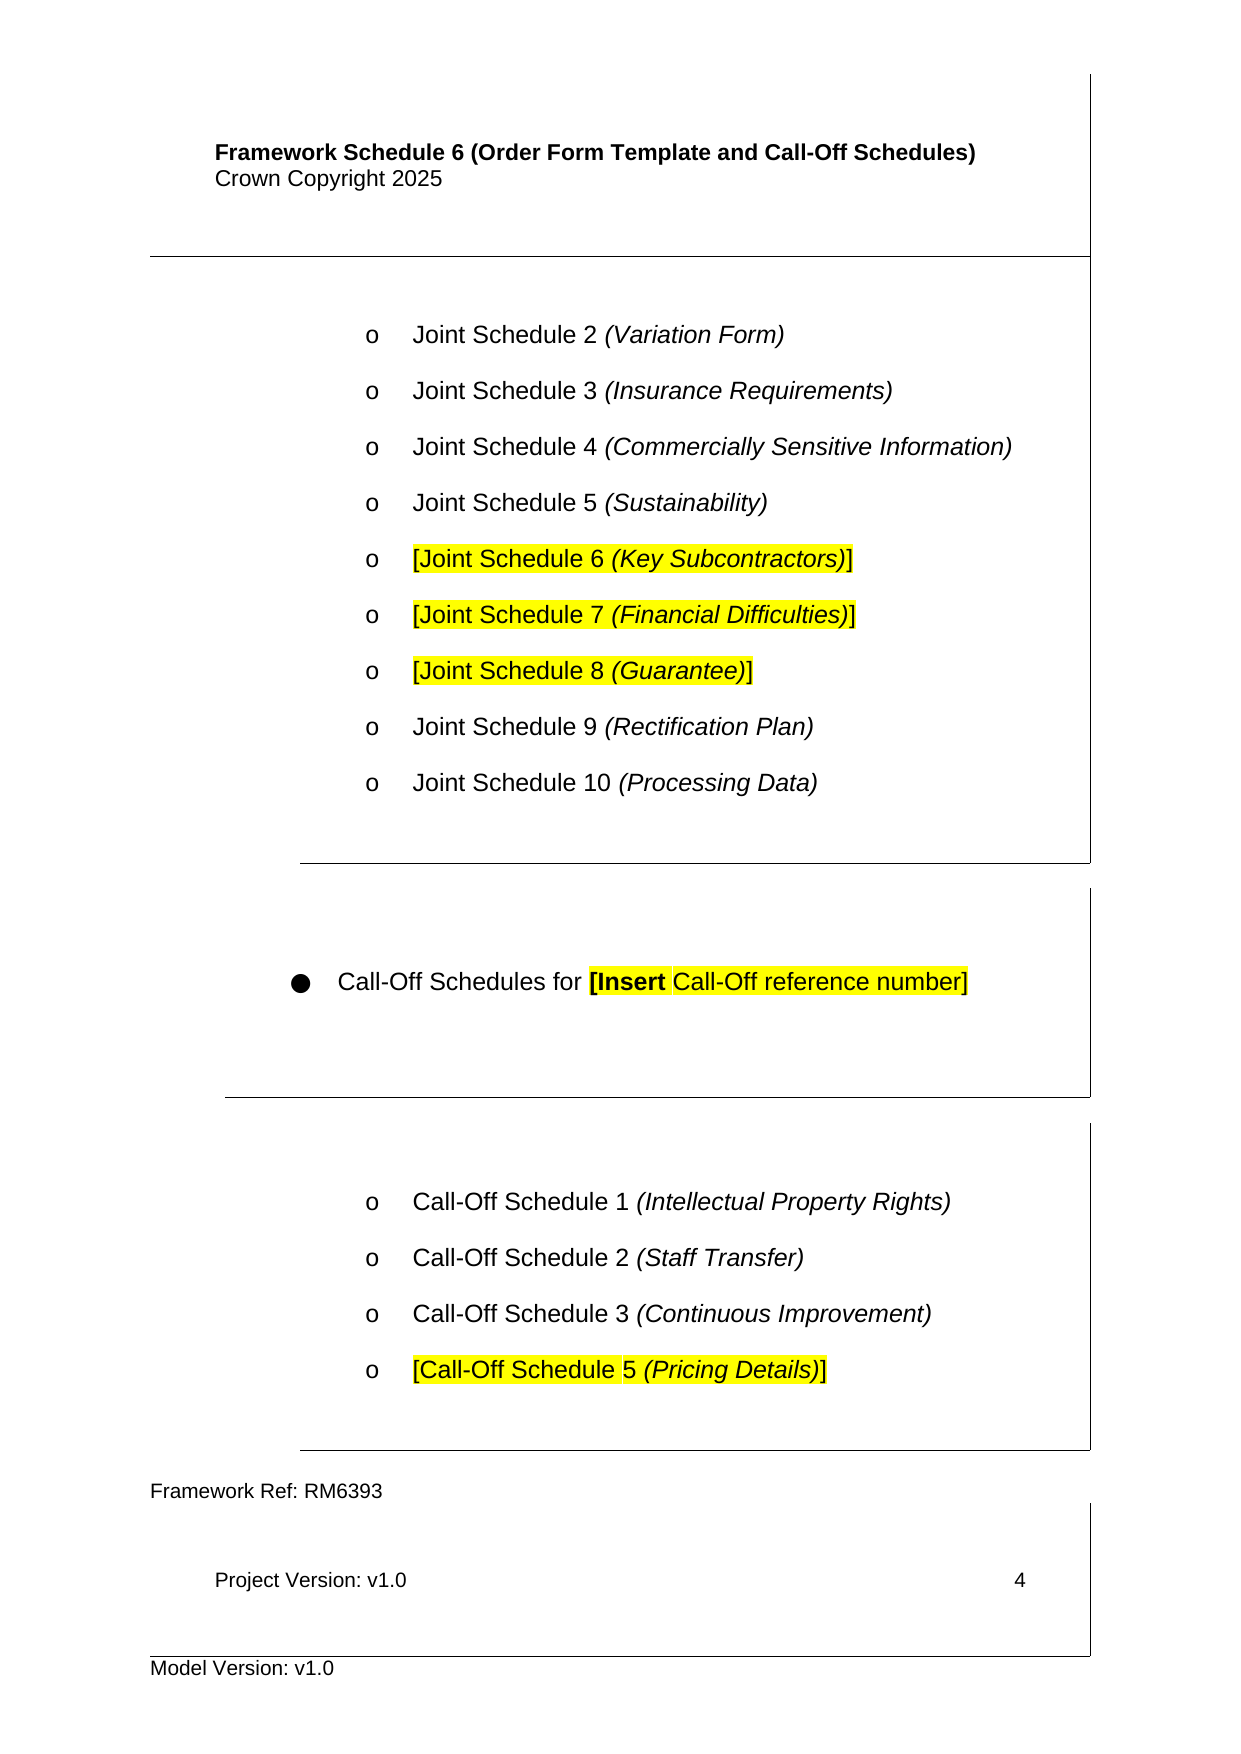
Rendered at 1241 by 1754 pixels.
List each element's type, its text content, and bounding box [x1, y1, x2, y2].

list Joint Schedule 5 (Sustainability) [300, 423, 1090, 479]
list [Joint Schedule 8 (Guarantee)] [300, 591, 1090, 647]
list Joint Schedule 3 (Insurance Requirements) [300, 312, 1090, 368]
list [Joint Schedule 6 (Key Subcontractors)] [300, 479, 1090, 535]
list Joint Schedule 2 (Variation Form) [300, 256, 1090, 312]
list Joint Schedule 4 (Commercially Sensitive Information) [300, 368, 1090, 423]
list Joint Schedule 9 (Rectification Plan) [300, 647, 1090, 703]
list [Call-Off Schedule 5 (Pricing Details)] [300, 1290, 1090, 1450]
list [Joint Schedule 7 (Financial Difficulties)] [300, 535, 1090, 591]
list Call-Off Schedule 1 (Intellectual Property Rights) [300, 1122, 1090, 1178]
list Joint Schedule 10 (Processing Data) [300, 703, 1090, 863]
list Call-Off Schedule 3 (Continuous Improvement) [300, 1234, 1090, 1290]
list Call-Off Schedules for [Insert Call-Off reference number] [225, 888, 1090, 1097]
list Call-Off Schedule 2 (Staff Transfer) [300, 1178, 1090, 1234]
